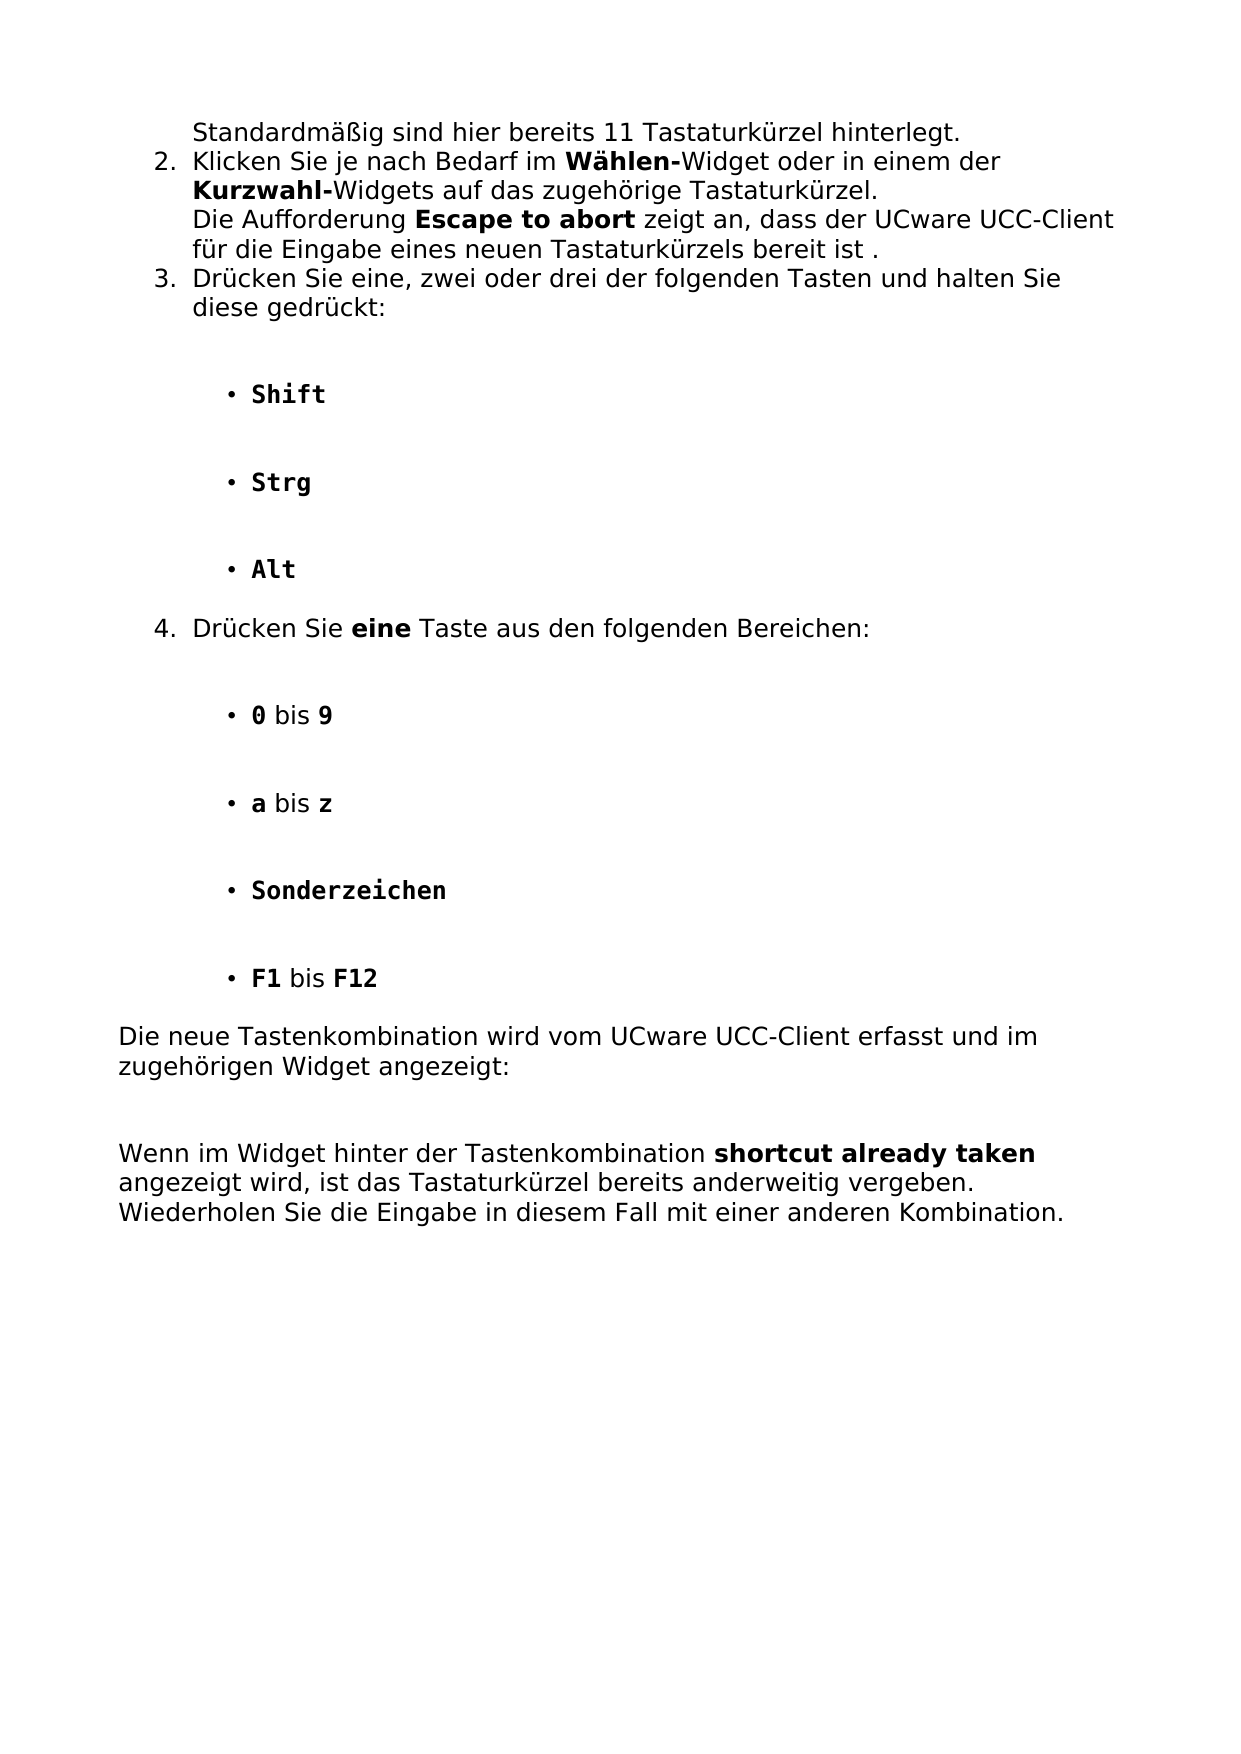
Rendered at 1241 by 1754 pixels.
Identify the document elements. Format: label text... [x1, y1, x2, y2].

list Shift [236, 381, 1122, 468]
list Drücken Sie eine Taste aus den folgenden Bereichen: [177, 614, 1122, 701]
list Drücken Sie eine, zwei oder drei der folgenden Tasten und halten Sie diese gedrückt: [177, 264, 1122, 381]
list Alt [236, 556, 1122, 614]
list Standardmäßig sind hier bereits 11 Tastaturkürzel hinterlegt. [177, 118, 1122, 147]
list a bis z [236, 789, 1122, 876]
text Wenn im Widget hinter der Tastenkombination shortcut already taken angezeigt wird, ist das Tastaturkürzel bereits anderweitig vergeben. Wiederholen Sie die Eingabe in diesem Fall mit einer anderen Kombination. [118, 1139, 1122, 1227]
list Klicken Sie je nach Bedarf im Wählen-Widget oder in einem der Kurzwahl-Widgets auf das zugehörige Tastaturkürzel. Die Aufforderung Escape to abort zeigt an, dass der UCware UCC-Client für die Eingabe eines neuen Tastaturkürzels bereit ist . [177, 147, 1122, 264]
text Die neue Tastenkombination wird vom UCware UCC-Client erfasst und im zugehörigen Widget angezeigt: [118, 1023, 1122, 1081]
list Strg [236, 468, 1122, 556]
list Sonderzeichen [236, 876, 1122, 964]
list F1 bis F12 [236, 964, 1122, 993]
list 0 bis 9 [236, 701, 1122, 789]
